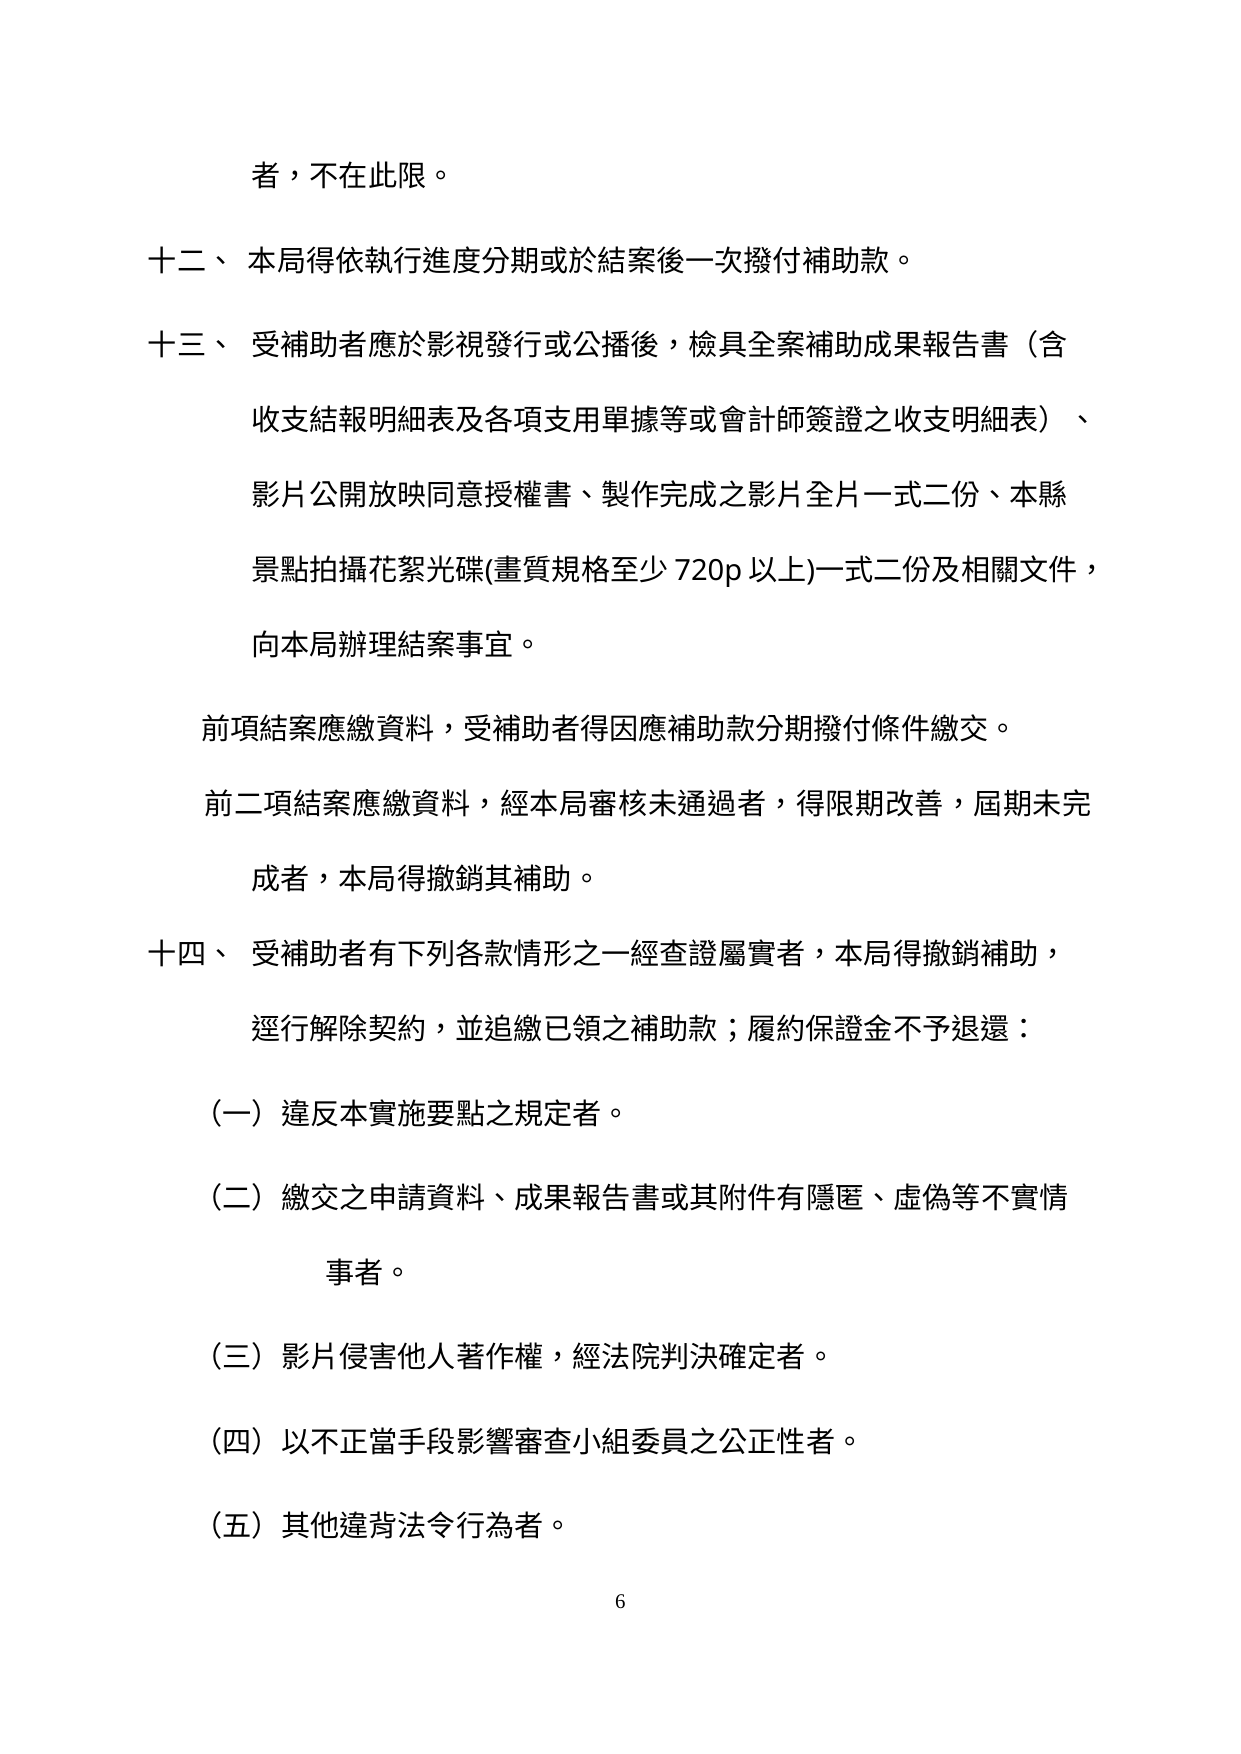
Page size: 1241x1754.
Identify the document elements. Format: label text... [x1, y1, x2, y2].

list 受補助者應於影視發行或公播後，檢具全案補助成果報告書（含收支結報明細表及各項支用單據等或會計師簽證之收支明細表）、影片公開放映同意授權書、製作完成之影片全片一式二份、本縣景點拍攝花絮光碟(畫質規格至少720p以上)一式二份及相關文件，向本局辦理結案事宜。 [148, 305, 1092, 680]
text 前項結案應繳資料，受補助者得因應補助款分期撥付條件繳交。 [148, 689, 1092, 764]
text 前二項結案應繳資料，經本局審核未通過者，得限期改善，屆期未完成者，本局得撤銷其補助。 [148, 764, 1092, 914]
text （二）繳交之申請資料、成果報告書或其附件有隱匿、虛偽等不實情事者。 [148, 1158, 1092, 1308]
text （三）影片侵害他人著作權，經法院判決確定者。 [148, 1318, 1092, 1393]
list 本局得依執行進度分期或於結案後一次撥付補助款。 [148, 221, 1092, 296]
text （五）其他違背法令行為者。 [148, 1486, 1092, 1561]
text （四）以不正當手段影響審查小組委員之公正性者。 [148, 1402, 1092, 1477]
text （一）違反本實施要點之規定者。 [148, 1074, 1092, 1149]
list 受補助者有下列各款情形之一經查證屬實者，本局得撤銷補助，逕行解除契約，並追繳已領之補助款；履約保證金不予退還： [148, 914, 1092, 1064]
list 受補助者應於契約書所定期限內，完成影片製作。無法依限完成時，應於期限屆滿前三十天，以書面敘明理由，向本局申請展延，展延期限最長一百八十天，以一次為限。但特殊情形經本局核准者，不在此限。 [148, 136, 1092, 211]
